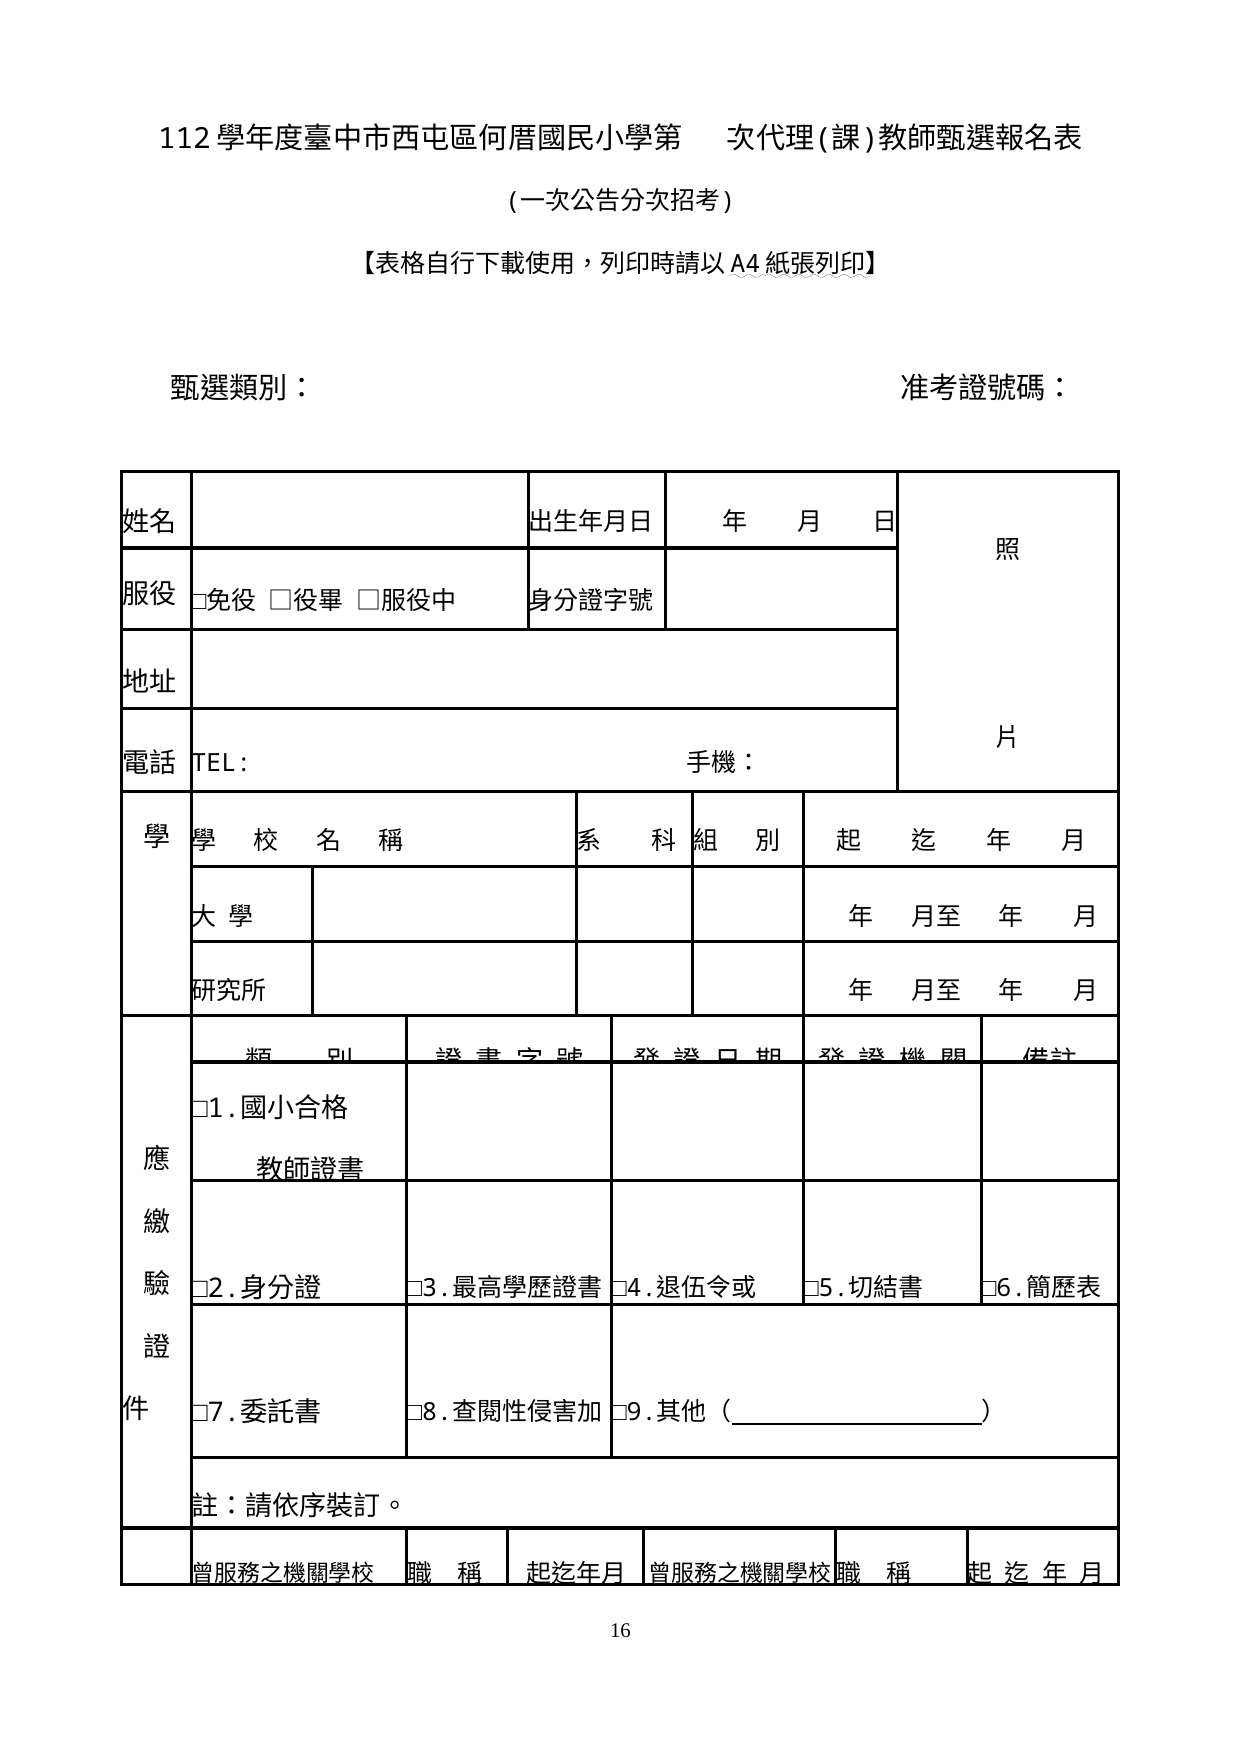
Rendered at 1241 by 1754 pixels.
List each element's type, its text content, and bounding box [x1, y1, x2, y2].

table_cell 大 學 [193, 868, 311, 940]
table_cell 類 別 [193, 1017, 405, 1060]
table_cell □8.查閱性侵害加 害人登記檔案 同意書 [408, 1306, 610, 1456]
text 【表格自行下載使用，列印時請以A4紙張列印】 [118, 219, 1122, 282]
table_cell [578, 868, 691, 940]
table_cell □5.切結書 [805, 1182, 980, 1303]
table_cell [314, 943, 575, 1013]
table_cell □7.委託書 [193, 1306, 405, 1456]
table_cell [408, 1064, 610, 1178]
table_cell [578, 943, 691, 1013]
table_cell [983, 1064, 1117, 1178]
text (一次公告分次招考) [118, 157, 1122, 219]
table_cell 應 繳 驗 證 件 [123, 1017, 190, 1526]
table_cell 備註 [983, 1017, 1117, 1060]
table_cell [613, 1064, 802, 1178]
table_cell □9.其他（ ） 例如：專長證明(英語、體育) 身障手冊、…等。 [613, 1306, 1117, 1456]
table_cell □1.國小合格 教師證書 [193, 1064, 405, 1178]
table_cell 起迄年月 [509, 1530, 642, 1583]
table_cell 地址 [123, 631, 190, 707]
table_cell 起 迄 年 月 [969, 1530, 1117, 1583]
table_cell 註：請依序裝訂。 [193, 1459, 1117, 1526]
table_cell 服役情形 [123, 550, 190, 627]
text 112學年度臺中市西屯區何厝國民小學第 次代理(課)教師甄選報名表 [118, 94, 1122, 157]
table_cell 職 稱 [408, 1530, 506, 1583]
table_header [193, 473, 527, 546]
table_cell 發 證 日 期 [613, 1017, 802, 1060]
table_cell 學 校 名 稱 [193, 793, 575, 864]
table_header 照 片 [899, 473, 1117, 789]
table_cell 研究所 [193, 943, 311, 1013]
text 甄選類別： 准考證號碼： [118, 344, 1122, 407]
table_cell [193, 631, 896, 707]
table_cell 學 歷 [123, 793, 190, 1013]
table_cell [667, 550, 896, 627]
table_cell [314, 868, 575, 940]
table_cell TEL: 手機： [193, 710, 896, 789]
table_cell 年 月至 年 月 [805, 868, 1117, 940]
table_header 年 月 日 [667, 473, 896, 546]
table_cell 曾服務之機關學校 [645, 1530, 834, 1583]
table_cell 發 證 機 關 [805, 1017, 980, 1060]
table_cell [694, 943, 802, 1013]
table_cell [694, 868, 802, 940]
table_cell 證 書 字 號 [408, 1017, 610, 1060]
table_cell 曾服務之機關學校 [193, 1530, 405, 1583]
table_cell 電話 [123, 710, 190, 789]
table_cell 組 別 [694, 793, 802, 864]
table_cell 身分證字號 [530, 550, 664, 627]
table_cell [123, 1530, 190, 1583]
table_cell □免役 □役畢 □服役中 [193, 550, 527, 627]
table_header 姓名 [123, 473, 190, 546]
table_header 出生年月日 [530, 473, 664, 546]
table_cell [805, 1064, 980, 1178]
table_cell □4.退伍令或 免役證明 [613, 1182, 802, 1303]
table_cell □3.最高學歷證書 [408, 1182, 610, 1303]
table_cell □2.身分證 [193, 1182, 405, 1303]
table_cell 年 月至 年 月 [805, 943, 1117, 1013]
table_cell 職 稱 [837, 1530, 966, 1583]
table_cell □6.簡歷表 [983, 1182, 1117, 1303]
table_cell 起 迄 年 月 [805, 793, 1117, 864]
table_cell 系 科 [578, 793, 691, 864]
